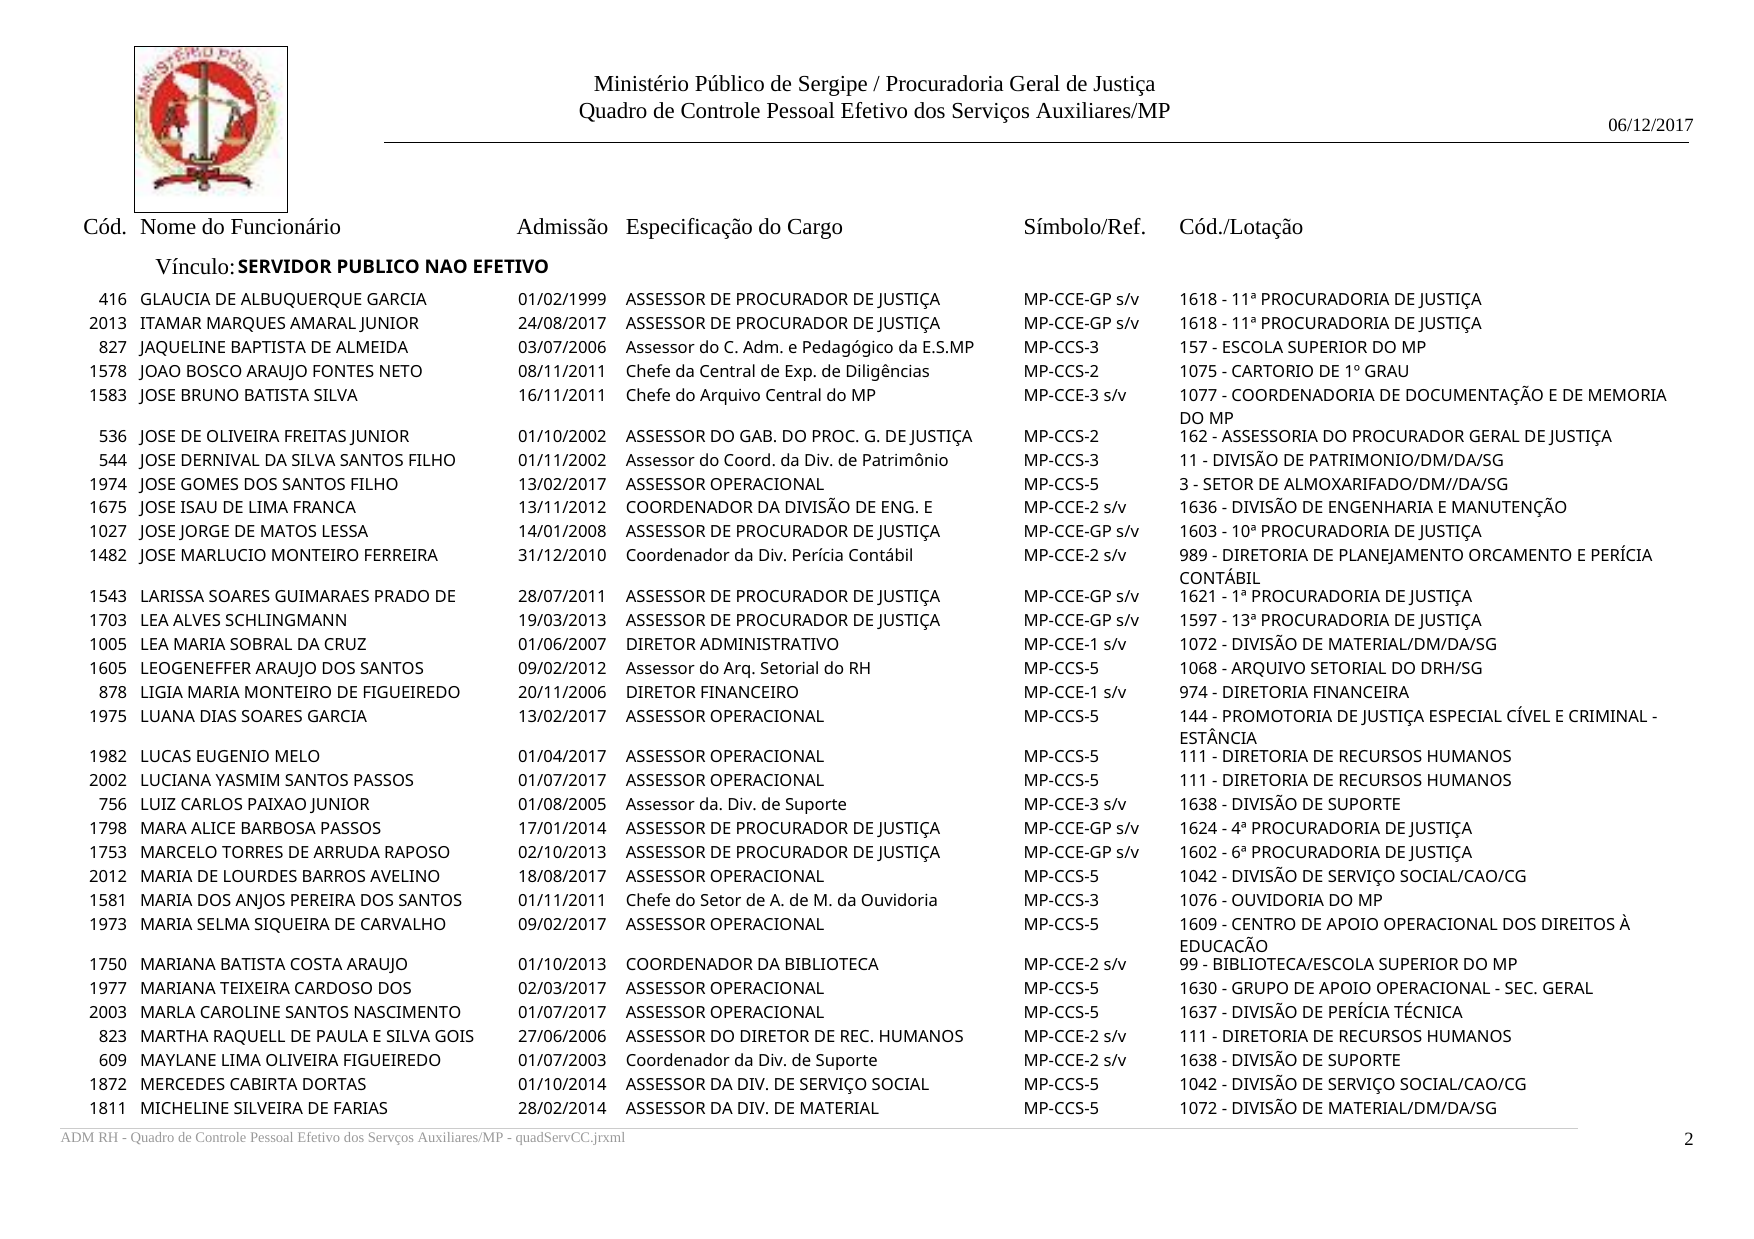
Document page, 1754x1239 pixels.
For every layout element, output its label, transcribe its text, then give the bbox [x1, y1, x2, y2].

table_cell ADM RH - Quadro de Controle Pessoal Efetivo dos Servços Auxiliares/MP - quadServCC.jrxml [60, 1129, 1578, 1155]
table_cell [620, 953, 626, 977]
table_cell [1696, 793, 1753, 816]
table_cell [620, 544, 626, 568]
table_cell [354, 114, 368, 141]
table_cell [127, 912, 140, 936]
table_cell [620, 608, 626, 632]
table_cell 1076 - OUVIDORIA DO MP [1179, 888, 1696, 912]
table_cell 11 - DIVISÃO DE PATRIMONIO/DM/DA/SG [1179, 448, 1696, 472]
table_cell JOAO BOSCO ARAUJO FONTES NETO [140, 360, 497, 384]
table_cell LIGIA MARIA MONTEIRO DE FIGUEIREDO [140, 680, 497, 704]
table_cell [620, 1025, 626, 1048]
table_cell MP-CCE-3 s/v [1023, 384, 1176, 408]
table_cell MARLA CAROLINE SANTOS NASCIMENTO [140, 1001, 497, 1024]
table_cell [354, 70, 368, 114]
table_cell 18/08/2017 [505, 864, 619, 888]
table_cell [1170, 254, 1753, 286]
table_cell [1696, 384, 1753, 408]
table_cell MP-CCE-GP s/v [1023, 816, 1176, 840]
table_cell MP-CCS-5 [1023, 472, 1176, 496]
table_cell [620, 496, 626, 520]
table_cell ASSESSOR OPERACIONAL [626, 1001, 1023, 1024]
table_cell [288, 46, 354, 210]
table_cell 1982 [60, 745, 127, 768]
table_cell 1605 [60, 656, 127, 680]
table_cell [127, 864, 140, 888]
table_cell [0, 816, 60, 840]
table_cell MP-CCE-GP s/v [1023, 312, 1176, 336]
table_cell [0, 936, 1179, 953]
table_cell MP-CCS-5 [1023, 704, 1176, 728]
table_cell MP-CCE-GP s/v [1023, 840, 1176, 864]
table_cell MP-CCE-GP s/v [1023, 520, 1176, 544]
table_cell [0, 864, 60, 888]
table_cell 544 [60, 448, 127, 472]
table_cell DIRETOR FINANCEIRO [626, 680, 1023, 704]
table_cell Nome do Funcionário [140, 213, 387, 246]
table_cell 01/11/2011 [505, 888, 619, 912]
table_cell MP-CCS-3 [1023, 888, 1176, 912]
table_cell [127, 312, 140, 336]
table_cell [497, 520, 505, 544]
table_cell [127, 288, 140, 312]
table_cell [127, 472, 140, 496]
table_cell ASSESSOR OPERACIONAL [626, 864, 1023, 888]
table_cell 162 - ASSESSORIA DO PROCURADOR GERAL DE JUSTIÇA [1179, 424, 1696, 448]
table_cell 1621 - 1ª PROCURADORIA DE JUSTIÇA [1179, 584, 1696, 608]
table_cell 99 - BIBLIOTECA/ESCOLA SUPERIOR DO MP [1179, 953, 1696, 977]
table_cell [497, 977, 505, 1001]
table_cell 827 [60, 336, 127, 360]
table_cell 01/10/2002 [505, 424, 619, 448]
table_cell [127, 1049, 140, 1072]
table_cell MARIANA BATISTA COSTA ARAUJO [140, 953, 497, 977]
table_cell [127, 769, 140, 792]
table_cell [127, 520, 140, 544]
table_cell SERVIDOR PUBLICO NAO EFETIVO [238, 254, 1170, 286]
table_cell [497, 864, 505, 888]
table_cell [1696, 704, 1753, 728]
table_cell [127, 336, 140, 360]
table_cell [620, 1073, 626, 1096]
table_cell ASSESSOR DE PROCURADOR DE JUSTIÇA [626, 312, 1023, 336]
table_cell [620, 745, 626, 768]
table_cell 1624 - 4ª PROCURADORIA DE JUSTIÇA [1179, 816, 1696, 840]
table_cell 1798 [60, 816, 127, 840]
table_cell [620, 213, 626, 246]
table_cell 09/02/2012 [505, 656, 619, 680]
table_cell LEA ALVES SCHLINGMANN [140, 608, 497, 632]
table_cell 1675 [60, 496, 127, 520]
table_cell MERCEDES CABIRTA DORTAS [140, 1073, 497, 1096]
table_cell 1072 - DIVISÃO DE MATERIAL/DM/DA/SG [1179, 1096, 1696, 1120]
table_cell [1374, 213, 1753, 246]
table_cell JOSE BRUNO BATISTA SILVA [140, 384, 497, 408]
table_cell Cód./Lotação [1179, 213, 1374, 246]
table_cell [497, 288, 505, 312]
table_cell 01/08/2005 [505, 793, 619, 816]
table_cell [1696, 408, 1753, 424]
table_cell [497, 840, 505, 864]
table_cell [127, 840, 140, 864]
table_cell 2002 [60, 769, 127, 792]
table_cell [497, 745, 505, 768]
table_cell MARIA SELMA SIQUEIRA DE CARVALHO [140, 912, 497, 936]
table_cell [620, 1049, 626, 1072]
table_cell [620, 584, 626, 608]
table_cell [620, 912, 626, 936]
table_cell [1696, 680, 1753, 704]
table_cell [1696, 1025, 1753, 1048]
table_cell [127, 632, 140, 656]
table_cell 1618 - 11ª PROCURADORIA DE JUSTIÇA [1179, 288, 1696, 312]
table_cell ASSESSOR DE PROCURADOR DE JUSTIÇA [626, 288, 1023, 312]
table_cell Assessor do Arq. Setorial do RH [626, 656, 1023, 680]
table_cell MARIA DE LOURDES BARROS AVELINO [140, 864, 497, 888]
table_cell 1618 - 11ª PROCURADORIA DE JUSTIÇA [1179, 312, 1696, 336]
table_cell Chefe da Central de Exp. de Diligências [626, 360, 1023, 384]
table_cell 01/10/2014 [505, 1073, 619, 1096]
table_cell LUIZ CARLOS PAIXAO JUNIOR [140, 793, 497, 816]
table_cell [620, 769, 626, 792]
table_cell [0, 254, 137, 286]
table_cell [0, 408, 1179, 424]
table_cell [497, 312, 505, 336]
table_cell JOSE MARLUCIO MONTEIRO FERREIRA [140, 544, 497, 568]
table_cell LUCIANA YASMIM SANTOS PASSOS [140, 769, 497, 792]
table_cell [1696, 1096, 1753, 1120]
table_cell 06/12/2017 [1485, 114, 1693, 141]
table_cell MP-CCE-2 s/v [1023, 1049, 1176, 1072]
table_cell [1696, 336, 1753, 360]
table_cell 1975 [60, 704, 127, 728]
table_cell [620, 840, 626, 864]
table_cell MP-CCS-5 [1023, 1073, 1176, 1096]
table_cell 01/06/2007 [505, 632, 619, 656]
table_cell 1638 - DIVISÃO DE SUPORTE [1179, 1049, 1696, 1072]
table_cell Admissão [505, 213, 619, 246]
table_cell [0, 213, 60, 246]
table_cell 01/10/2013 [505, 953, 619, 977]
table_cell 1977 [60, 977, 127, 1001]
table_cell 1042 - DIVISÃO DE SERVIÇO SOCIAL/CAO/CG [1179, 864, 1696, 888]
table_cell [497, 953, 505, 977]
table_cell [620, 336, 626, 360]
table_cell [0, 46, 134, 70]
table_cell 2 [1579, 1128, 1693, 1155]
table_cell MP-CCS-5 [1023, 1096, 1176, 1120]
table_cell MP-CCE-2 s/v [1023, 1025, 1176, 1048]
table_cell 17/01/2014 [505, 816, 619, 840]
table_cell [0, 1096, 60, 1120]
table_cell [127, 1001, 140, 1024]
table_cell [497, 704, 505, 728]
table_cell [620, 864, 626, 888]
table_cell [1696, 584, 1753, 608]
table_cell COORDENADOR DA DIVISÃO DE ENG. E [626, 496, 1023, 520]
table_cell 19/03/2013 [505, 608, 619, 632]
table_cell MP-CCE-1 s/v [1023, 632, 1176, 656]
table_cell [497, 472, 505, 496]
table_cell [1696, 520, 1753, 544]
table_cell MP-CCS-5 [1023, 977, 1176, 1001]
table_cell 1581 [60, 888, 127, 912]
table_cell 1603 - 10ª PROCURADORIA DE JUSTIÇA [1179, 520, 1696, 544]
table_cell MP-CCE-2 s/v [1023, 496, 1176, 520]
table_cell [0, 472, 60, 496]
table_cell [497, 448, 505, 472]
table_cell [0, 336, 60, 360]
table_cell JAQUELINE BAPTISTA DE ALMEIDA [140, 336, 497, 360]
table_cell ITAMAR MARQUES AMARAL JUNIOR [140, 312, 497, 336]
table_cell ASSESSOR DE PROCURADOR DE JUSTIÇA [626, 840, 1023, 864]
table_cell [497, 888, 505, 912]
table_cell Ministério Público de Sergipe / Procuradoria Geral de Justiça Quadro de Controle Pessoal Efetivo dos Serviços Auxiliares/MP [368, 70, 1382, 141]
table_cell [1696, 424, 1753, 448]
table_cell [127, 680, 140, 704]
table_cell [0, 70, 134, 114]
table_cell [1696, 728, 1753, 744]
table_cell [497, 360, 505, 384]
table_cell 1637 - DIVISÃO DE PERÍCIA TÉCNICA [1179, 1001, 1696, 1024]
table_cell ASSESSOR OPERACIONAL [626, 704, 1023, 728]
table_cell [1696, 1049, 1753, 1072]
table_cell [1696, 472, 1753, 496]
table_cell 111 - DIRETORIA DE RECURSOS HUMANOS [1179, 1025, 1696, 1048]
table_cell [387, 213, 505, 246]
table_cell [1696, 544, 1753, 568]
table_cell JOSE JORGE DE MATOS LESSA [140, 520, 497, 544]
table_cell [1696, 448, 1753, 472]
table_cell [620, 680, 626, 704]
table_cell [497, 656, 505, 680]
table_cell [127, 793, 140, 816]
table_cell 1974 [60, 472, 127, 496]
table_cell ASSESSOR DA DIV. DE MATERIAL [626, 1096, 1023, 1120]
table_cell 1602 - 6ª PROCURADORIA DE JUSTIÇA [1179, 840, 1696, 864]
table_cell 1630 - GRUPO DE APOIO OPERACIONAL - SEC. GERAL [1179, 977, 1696, 1001]
table_cell MP-CCS-3 [1023, 336, 1176, 360]
table_cell 14/01/2008 [505, 520, 619, 544]
table_cell [127, 704, 140, 728]
table_cell [497, 336, 505, 360]
table_cell [1696, 864, 1753, 888]
table_cell [0, 656, 60, 680]
table_cell [1696, 568, 1753, 584]
table_cell 1072 - DIVISÃO DE MATERIAL/DM/DA/SG [1179, 632, 1696, 656]
table_cell [127, 544, 140, 568]
table_cell 1597 - 13ª PROCURADORIA DE JUSTIÇA [1179, 608, 1696, 632]
table_cell ASSESSOR OPERACIONAL [626, 745, 1023, 768]
table_cell 09/02/2017 [505, 912, 619, 936]
table_cell 1005 [60, 632, 127, 656]
table_cell 2013 [60, 312, 127, 336]
table_cell [497, 769, 505, 792]
table_cell [0, 496, 60, 520]
table_cell MP-CCS-5 [1023, 912, 1176, 936]
table_cell LEOGENEFFER ARAUJO DOS SANTOS [140, 656, 497, 680]
table_cell [0, 953, 60, 977]
table_cell 2012 [60, 864, 127, 888]
table_cell [127, 816, 140, 840]
table_cell [0, 840, 60, 864]
table_cell [0, 1001, 60, 1024]
table_cell [0, 312, 60, 336]
table_cell [127, 584, 140, 608]
table_cell [127, 360, 140, 384]
table_cell Coordenador da Div. de Suporte [626, 1049, 1023, 1072]
table_cell [1696, 360, 1753, 384]
table_cell [0, 745, 60, 768]
table_cell 1075 - CARTORIO DE 1º GRAU [1179, 360, 1696, 384]
table_cell [1696, 912, 1753, 936]
table_cell [1696, 953, 1753, 977]
table_cell 27/06/2006 [505, 1025, 619, 1048]
table_cell 01/07/2017 [505, 1001, 619, 1024]
table_cell 3 - SETOR DE ALMOXARIFADO/DM//DA/SG [1179, 472, 1696, 496]
table_cell 1703 [60, 608, 127, 632]
table_cell [1696, 1073, 1753, 1096]
table_cell [620, 816, 626, 840]
table_cell 1872 [60, 1073, 127, 1096]
table_cell 1543 [60, 584, 127, 608]
table_cell [0, 584, 60, 608]
table_cell [0, 544, 60, 568]
table_cell [497, 912, 505, 936]
table_cell [1693, 114, 1753, 141]
table_cell [1696, 608, 1753, 632]
table_cell 28/02/2014 [505, 1096, 619, 1120]
table_cell [620, 384, 626, 408]
table_cell 1753 [60, 840, 127, 864]
table_cell [497, 608, 505, 632]
table_cell [497, 496, 505, 520]
table_cell 536 [60, 424, 127, 448]
table_cell ASSESSOR OPERACIONAL [626, 472, 1023, 496]
table_cell GLAUCIA DE ALBUQUERQUE GARCIA [140, 288, 497, 312]
table_cell MP-CCE-2 s/v [1023, 953, 1176, 977]
table_cell 01/07/2003 [505, 1049, 619, 1072]
table_cell LUCAS EUGENIO MELO [140, 745, 497, 768]
table_cell MP-CCE-GP s/v [1023, 608, 1176, 632]
table_cell [127, 448, 140, 472]
table_cell [497, 544, 505, 568]
table_cell 01/02/1999 [505, 288, 619, 312]
table_cell JOSE GOMES DOS SANTOS FILHO [140, 472, 497, 496]
table_cell 13/11/2012 [505, 496, 619, 520]
table_cell Chefe do Arquivo Central do MP [626, 384, 1023, 408]
table_cell [0, 728, 1179, 744]
table_cell [1696, 496, 1753, 520]
table_cell [0, 793, 60, 816]
table_cell MP-CCS-5 [1023, 656, 1176, 680]
table_cell [620, 312, 626, 336]
table_cell [0, 448, 60, 472]
table_cell [620, 632, 626, 656]
table_cell ASSESSOR DE PROCURADOR DE JUSTIÇA [626, 520, 1023, 544]
table_cell 24/08/2017 [505, 312, 619, 336]
table_cell [620, 360, 626, 384]
table_cell [497, 1073, 505, 1096]
table_cell [0, 424, 60, 448]
table_cell 1027 [60, 520, 127, 544]
table_cell Cód. [60, 213, 127, 246]
table_cell MP-CCS-5 [1023, 1001, 1176, 1024]
table_cell 28/07/2011 [505, 584, 619, 608]
table_cell 02/10/2013 [505, 840, 619, 864]
table_cell 823 [60, 1025, 127, 1048]
table_cell [497, 1096, 505, 1120]
table_cell [127, 608, 140, 632]
table_cell 144 - PROMOTORIA DE JUSTIÇA ESPECIAL CÍVEL E CRIMINAL - ESTÂNCIA [1179, 704, 1696, 744]
table_cell [1382, 70, 1753, 114]
table_cell ASSESSOR DE PROCURADOR DE JUSTIÇA [626, 608, 1023, 632]
table_cell COORDENADOR DA BIBLIOTECA [626, 953, 1023, 977]
table_cell 974 - DIRETORIA FINANCEIRA [1179, 680, 1696, 704]
table_cell ASSESSOR DE PROCURADOR DE JUSTIÇA [626, 816, 1023, 840]
table_cell [127, 745, 140, 768]
table_cell 16/11/2011 [505, 384, 619, 408]
table_cell [1696, 288, 1753, 312]
table_cell 878 [60, 680, 127, 704]
table_cell [1382, 114, 1485, 141]
table_cell MICHELINE SILVEIRA DE FARIAS [140, 1096, 497, 1120]
table_cell [1696, 769, 1753, 792]
table_cell MP-CCE-GP s/v [1023, 288, 1176, 312]
table_cell [620, 1096, 626, 1120]
table_cell [620, 472, 626, 496]
table_cell [1696, 977, 1753, 1001]
table_cell MP-CCS-2 [1023, 360, 1176, 384]
table_cell [0, 246, 1753, 253]
table_cell [620, 448, 626, 472]
table_cell ASSESSOR OPERACIONAL [626, 769, 1023, 792]
table_cell 20/11/2006 [505, 680, 619, 704]
table_cell [0, 1120, 1753, 1128]
table_cell [1693, 1128, 1753, 1155]
table_cell MP-CCE-GP s/v [1023, 584, 1176, 608]
table_cell MP-CCS-3 [1023, 448, 1176, 472]
table_cell [620, 704, 626, 728]
table_cell [0, 568, 1179, 584]
table_cell Coordenador da Div. Perícia Contábil [626, 544, 1023, 568]
table_cell 2003 [60, 1001, 127, 1024]
table_cell [0, 384, 60, 408]
table_cell [0, 1128, 60, 1155]
table_cell MP-CCE-3 s/v [1023, 793, 1176, 816]
table_header [0, 0, 1753, 46]
table_cell LARISSA SOARES GUIMARAES PRADO DE [140, 584, 497, 608]
table_cell 01/11/2002 [505, 448, 619, 472]
table_cell [127, 496, 140, 520]
table_cell [0, 1073, 60, 1096]
table_cell DIRETOR ADMINISTRATIVO [626, 632, 1023, 656]
table_cell [1696, 840, 1753, 864]
table_cell 13/02/2017 [505, 704, 619, 728]
table_cell 08/11/2011 [505, 360, 619, 384]
table_cell 111 - DIRETORIA DE RECURSOS HUMANOS [1179, 745, 1696, 768]
table_cell LEA MARIA SOBRAL DA CRUZ [140, 632, 497, 656]
table_cell ASSESSOR DA DIV. DE SERVIÇO SOCIAL [626, 1073, 1023, 1096]
table_cell 157 - ESCOLA SUPERIOR DO MP [1179, 336, 1696, 360]
table_cell MP-CCS-5 [1023, 864, 1176, 888]
table_cell [127, 213, 140, 246]
table_cell MARCELO TORRES DE ARRUDA RAPOSO [140, 840, 497, 864]
table_cell [1696, 745, 1753, 768]
table_cell [0, 888, 60, 912]
table_cell Vínculo: [137, 254, 235, 286]
table_cell 1750 [60, 953, 127, 977]
table_cell MP-CCE-2 s/v [1023, 544, 1176, 568]
table_cell MARTHA RAQUELL DE PAULA E SILVA GOIS [140, 1025, 497, 1048]
table_cell [127, 1025, 140, 1048]
table_cell 1638 - DIVISÃO DE SUPORTE [1179, 793, 1696, 816]
table_cell [497, 1025, 505, 1048]
table_cell [0, 977, 60, 1001]
table_cell Símbolo/Ref. [1023, 213, 1176, 246]
table_cell [497, 384, 505, 408]
table_cell [497, 816, 505, 840]
table_cell [497, 584, 505, 608]
table_cell [0, 608, 60, 632]
table_cell 1811 [60, 1096, 127, 1120]
table_cell 1973 [60, 912, 127, 936]
table_cell JOSE DE OLIVEIRA FREITAS JUNIOR [140, 424, 497, 448]
table_cell [0, 769, 60, 792]
table_cell MP-CCS-5 [1023, 769, 1176, 792]
table_cell 03/07/2006 [505, 336, 619, 360]
table_cell 13/02/2017 [505, 472, 619, 496]
table_cell [1696, 1001, 1753, 1024]
table_cell [127, 953, 140, 977]
table_cell 1068 - ARQUIVO SETORIAL DO DRH/SG [1179, 656, 1696, 680]
table_cell [497, 632, 505, 656]
table_cell [0, 114, 134, 141]
table_cell JOSE ISAU DE LIMA FRANCA [140, 496, 497, 520]
table_cell 1077 - COORDENADORIA DE DOCUMENTAÇÃO E DE MEMORIA DO MP [1179, 384, 1696, 424]
table_cell Especificação do Cargo [626, 213, 908, 246]
table_cell [127, 977, 140, 1001]
table_cell [1696, 632, 1753, 656]
table_cell [1696, 656, 1753, 680]
table_cell 416 [60, 288, 127, 312]
table_cell MP-CCS-2 [1023, 424, 1176, 448]
table_cell [620, 793, 626, 816]
table_cell 01/07/2017 [505, 769, 619, 792]
table_cell [0, 680, 60, 704]
table_cell 1583 [60, 384, 127, 408]
table_cell [620, 656, 626, 680]
table_cell [1696, 312, 1753, 336]
table_cell 1482 [60, 544, 127, 568]
table_cell [1696, 816, 1753, 840]
table_cell [620, 888, 626, 912]
table_cell MP-CCE-1 s/v [1023, 680, 1176, 704]
table_cell 1609 - CENTRO DE APOIO OPERACIONAL DOS DIREITOS À EDUCAÇÃO [1179, 912, 1696, 953]
table_cell [620, 1001, 626, 1024]
table_cell [497, 680, 505, 704]
table_cell [497, 1049, 505, 1072]
table_cell Assessor do Coord. da Div. de Patrimônio [626, 448, 1023, 472]
table_cell [1696, 936, 1753, 953]
table_cell [497, 793, 505, 816]
table_cell [354, 144, 1753, 210]
table_cell 1578 [60, 360, 127, 384]
table_cell [0, 632, 60, 656]
table_cell [1696, 888, 1753, 912]
table_cell [0, 704, 60, 728]
table_cell ASSESSOR DO DIRETOR DE REC. HUMANOS [626, 1025, 1023, 1048]
table_cell MARIA DOS ANJOS PEREIRA DOS SANTOS [140, 888, 497, 912]
table_cell 02/03/2017 [505, 977, 619, 1001]
table_cell MARA ALICE BARBOSA PASSOS [140, 816, 497, 840]
table_cell [0, 144, 134, 210]
table_cell LUANA DIAS SOARES GARCIA [140, 704, 497, 728]
table_cell MAYLANE LIMA OLIVEIRA FIGUEIREDO [140, 1049, 497, 1072]
table_cell [620, 977, 626, 1001]
table_cell ASSESSOR DO GAB. DO PROC. G. DE JUSTIÇA [626, 424, 1023, 448]
table_cell [354, 46, 1753, 70]
table_cell [620, 424, 626, 448]
table_cell 989 - DIRETORIA DE PLANEJAMENTO ORCAMENTO E PERÍCIA CONTÁBIL [1179, 544, 1696, 584]
table_cell [909, 213, 1023, 246]
table_cell 31/12/2010 [505, 544, 619, 568]
table_cell [620, 520, 626, 544]
table_cell [127, 888, 140, 912]
table_cell 1042 - DIVISÃO DE SERVIÇO SOCIAL/CAO/CG [1179, 1073, 1696, 1096]
table_cell Chefe do Setor de A. de M. da Ouvidoria [626, 888, 1023, 912]
table_cell [127, 424, 140, 448]
table_cell 1636 - DIVISÃO DE ENGENHARIA E MANUTENÇÃO [1179, 496, 1696, 520]
table_cell ASSESSOR DE PROCURADOR DE JUSTIÇA [626, 584, 1023, 608]
table_cell [497, 424, 505, 448]
table_cell [127, 384, 140, 408]
table_cell [497, 1001, 505, 1024]
table_cell 609 [60, 1049, 127, 1072]
table_cell [0, 1049, 60, 1072]
table_cell Assessor da. Div. de Suporte [626, 793, 1023, 816]
table_cell MP-CCS-5 [1023, 745, 1176, 768]
table_cell [0, 1025, 60, 1048]
table_cell 756 [60, 793, 127, 816]
table_cell [127, 1096, 140, 1120]
table_cell [620, 288, 626, 312]
table_cell [127, 1073, 140, 1096]
table_cell 01/04/2017 [505, 745, 619, 768]
table_cell 111 - DIRETORIA DE RECURSOS HUMANOS [1179, 769, 1696, 792]
table_cell [0, 912, 60, 936]
table_cell [0, 288, 60, 312]
table_cell JOSE DERNIVAL DA SILVA SANTOS FILHO [140, 448, 497, 472]
table_cell ASSESSOR OPERACIONAL [626, 977, 1023, 1001]
table_cell Assessor do C. Adm. e Pedagógico da E.S.MP [626, 336, 1023, 360]
table_cell [0, 520, 60, 544]
table_cell MARIANA TEIXEIRA CARDOSO DOS [140, 977, 497, 1001]
table_cell [0, 360, 60, 384]
table_cell [127, 656, 140, 680]
table_cell ASSESSOR OPERACIONAL [626, 912, 1023, 936]
